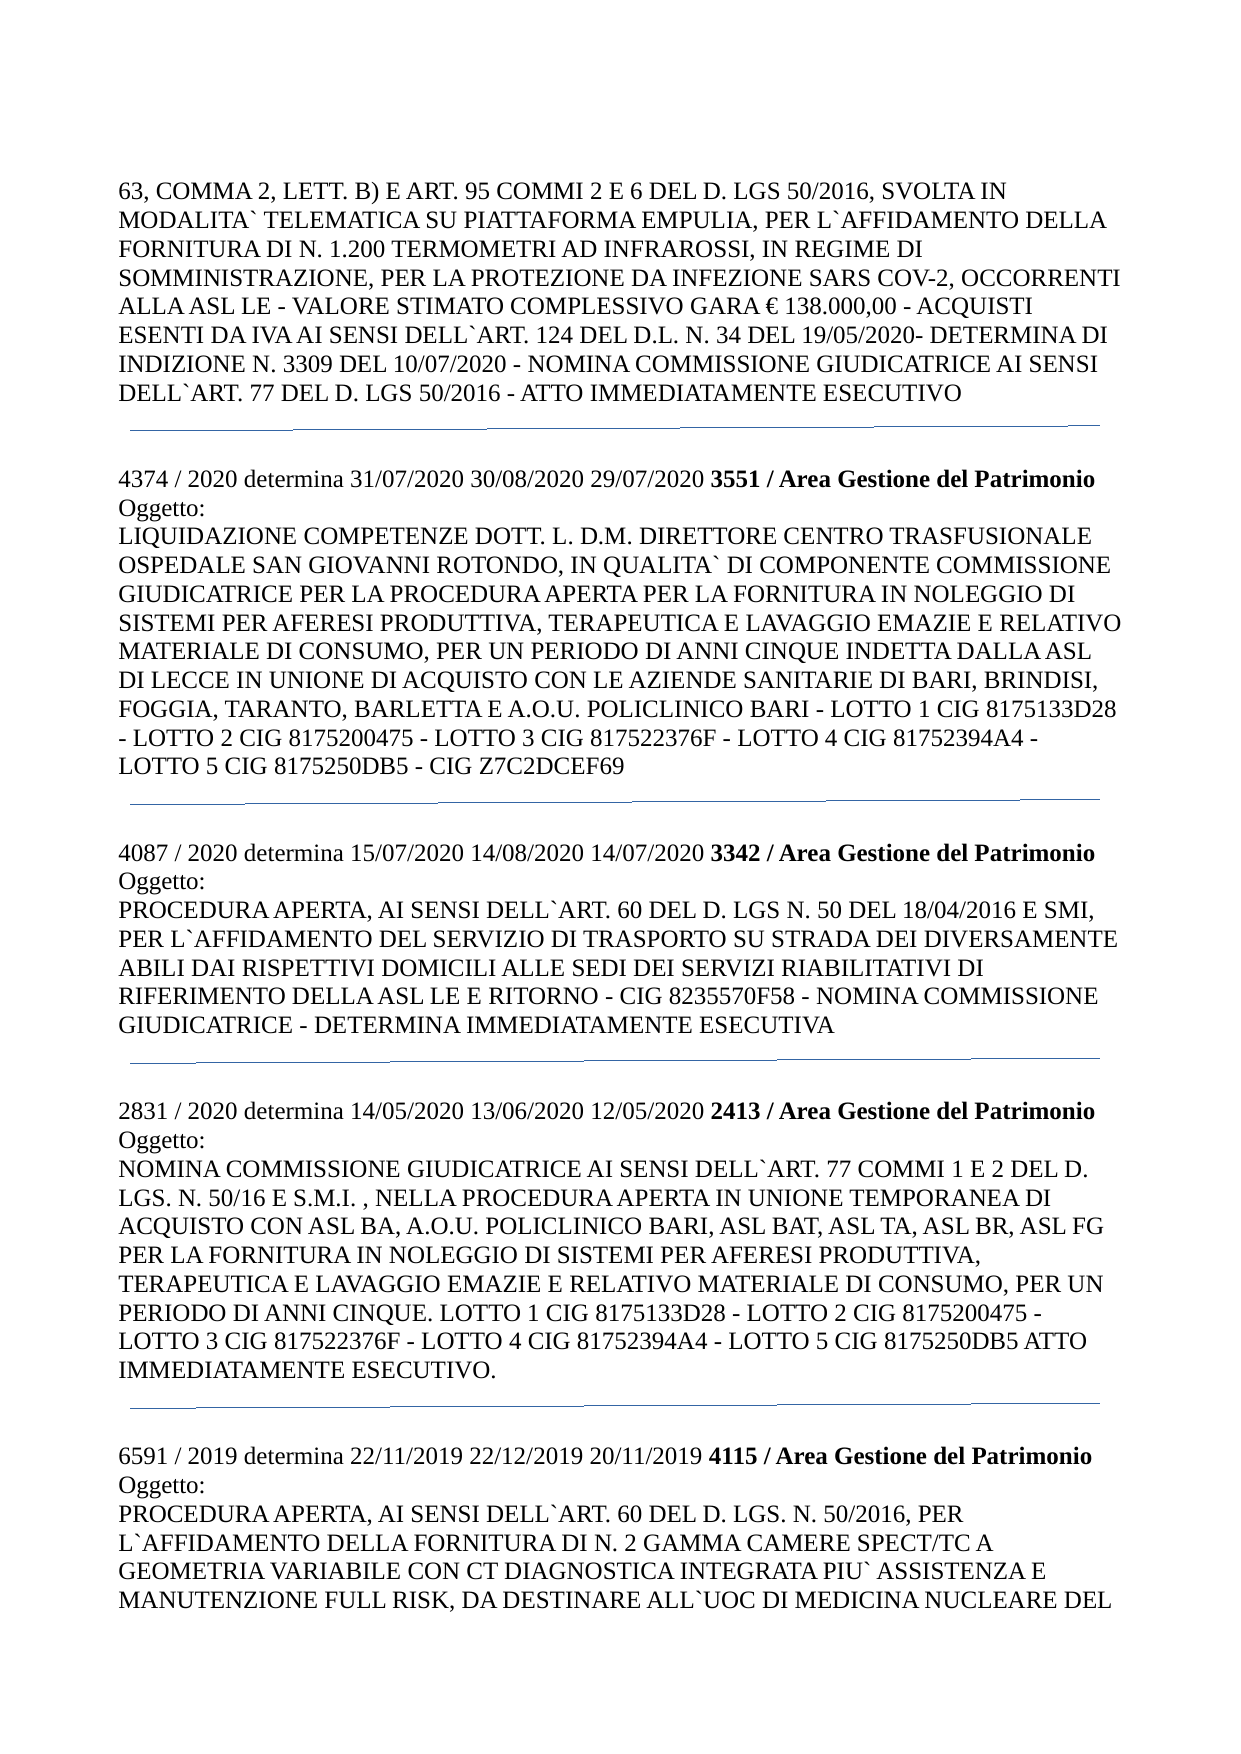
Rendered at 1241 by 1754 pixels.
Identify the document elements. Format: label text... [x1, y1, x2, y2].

text Oggetto: PROCEDURA APERTA, AI SENSI DELL`ART. 60 DEL D. LGS N. 50 DEL 18/04/2016 E SMI, PER L`AFFIDAMENTO DEL SERVIZIO DI TRASPORTO SU STRADA DEI DIVERSAMENTE ABILI DAI RISPETTIVI DOMICILI ALLE SEDI DEI SERVIZI RIABILITATIVI DI RIFERIMENTO DELLA ASL LE E RITORNO - CIG 8235570F58 - NOMINA COMMISSIONE GIUDICATRICE - DETERMINA IMMEDIATAMENTE ESECUTIVA [118, 866, 1122, 1039]
text 4087 / 2020 determina 15/07/2020 14/08/2020 14/07/2020 3342 / Area Gestione del Patrimonio [118, 838, 1122, 866]
text 63, COMMA 2, LETT. B) E ART. 95 COMMI 2 E 6 DEL D. LGS 50/2016, SVOLTA IN MODALITA` TELEMATICA SU PIATTAFORMA EMPULIA, PER L`AFFIDAMENTO DELLA FORNITURA DI N. 1.200 TERMOMETRI AD INFRAROSSI, IN REGIME DI SOMMINISTRAZIONE, PER LA PROTEZIONE DA INFEZIONE SARS COV-2, OCCORRENTI ALLA ASL LE - VALORE STIMATO COMPLESSIVO GARA € 138.000,00 - ACQUISTI ESENTI DA IVA AI SENSI DELL`ART. 124 DEL D.L. N. 34 DEL 19/05/2020- DETERMINA DI INDIZIONE N. 3309 DEL 10/07/2020 - NOMINA COMMISSIONE GIUDICATRICE AI SENSI DELL`ART. 77 DEL D. LGS 50/2016 - ATTO IMMEDIATAMENTE ESECUTIVO [118, 176, 1122, 406]
text Oggetto: NOMINA COMMISSIONE GIUDICATRICE AI SENSI DELL`ART. 77 COMMI 1 E 2 DEL D. LGS. N. 50/16 E S.M.I. , NELLA PROCEDURA APERTA IN UNIONE TEMPORANEA DI ACQUISTO CON ASL BA, A.O.U. POLICLINICO BARI, ASL BAT, ASL TA, ASL BR, ASL FG PER LA FORNITURA IN NOLEGGIO DI SISTEMI PER AFERESI PRODUTTIVA, TERAPEUTICA E LAVAGGIO EMAZIE E RELATIVO MATERIALE DI CONSUMO, PER UN PERIODO DI ANNI CINQUE. LOTTO 1 CIG 8175133D28 - LOTTO 2 CIG 8175200475 - LOTTO 3 CIG 817522376F - LOTTO 4 CIG 81752394A4 - LOTTO 5 CIG 8175250DB5 ATTO IMMEDIATAMENTE ESECUTIVO. [118, 1125, 1122, 1384]
text 2831 / 2020 determina 14/05/2020 13/06/2020 12/05/2020 2413 / Area Gestione del Patrimonio [118, 1096, 1122, 1125]
text 6591 / 2019 determina 22/11/2019 22/12/2019 20/11/2019 4115 / Area Gestione del Patrimonio [118, 1441, 1122, 1470]
text Oggetto: LIQUIDAZIONE COMPETENZE DOTT. L. D.M. DIRETTORE CENTRO TRASFUSIONALE OSPEDALE SAN GIOVANNI ROTONDO, IN QUALITA` DI COMPONENTE COMMISSIONE GIUDICATRICE PER LA PROCEDURA APERTA PER LA FORNITURA IN NOLEGGIO DI SISTEMI PER AFERESI PRODUTTIVA, TERAPEUTICA E LAVAGGIO EMAZIE E RELATIVO MATERIALE DI CONSUMO, PER UN PERIODO DI ANNI CINQUE INDETTA DALLA ASL DI LECCE IN UNIONE DI ACQUISTO CON LE AZIENDE SANITARIE DI BARI, BRINDISI, FOGGIA, TARANTO, BARLETTA E A.O.U. POLICLINICO BARI - LOTTO 1 CIG 8175133D28 - LOTTO 2 CIG 8175200475 - LOTTO 3 CIG 817522376F - LOTTO 4 CIG 81752394A4 - LOTTO 5 CIG 8175250DB5 - CIG Z7C2DCEF69 [118, 493, 1122, 780]
text 4374 / 2020 determina 31/07/2020 30/08/2020 29/07/2020 3551 / Area Gestione del Patrimonio [118, 464, 1122, 493]
text Oggetto: PROCEDURA APERTA, AI SENSI DELL`ART. 60 DEL D. LGS. N. 50/2016, PER L`AFFIDAMENTO DELLA FORNITURA DI N. 2 GAMMA CAMERE SPECT/TC A GEOMETRIA VARIABILE CON CT DIAGNOSTICA INTEGRATA PIU` ASSISTENZA E MANUTENZIONE FULL RISK, DA DESTINARE ALL`UOC DI MEDICINA NUCLEARE DEL [118, 1470, 1122, 1614]
